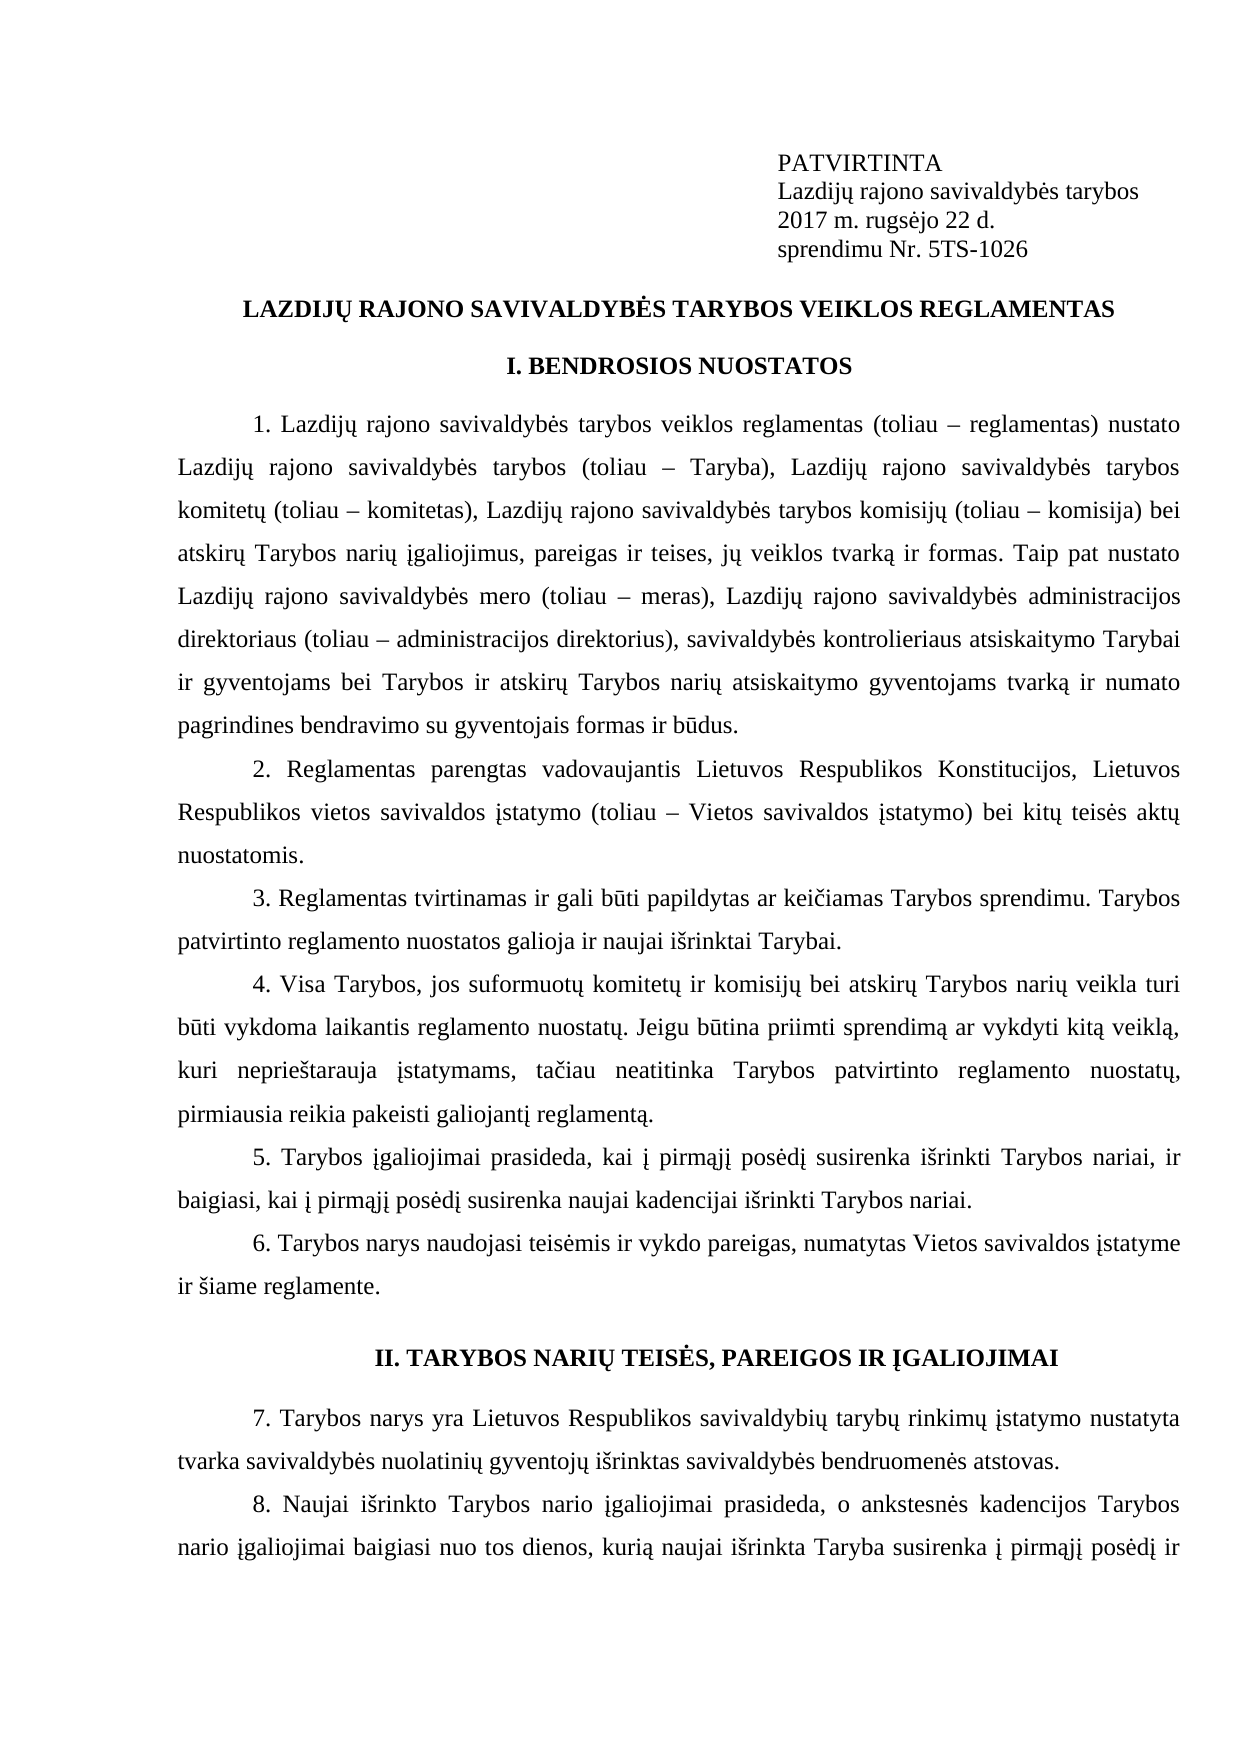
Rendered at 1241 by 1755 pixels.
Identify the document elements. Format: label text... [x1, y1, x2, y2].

text 3. Reglamentas tvirtinamas ir gali būti papildytas ar keičiamas Tarybos sprendimu. Tarybos patvirtinto reglamento nuostatos galioja ir naujai išrinktai Tarybai. [177, 883, 1181, 955]
text Lazdijų rajono savivaldybės tarybos [702, 176, 1181, 205]
text II. TARYBOS NARIŲ TEISĖS, PAREIGOS IR ĮGALIOJIMAI [177, 1343, 1181, 1372]
text 7. Tarybos narys yra Lietuvos Respublikos savivaldybių tarybų rinkimų įstatymo nustatyta tvarka savivaldybės nuolatinių gyventojų išrinktas savivaldybės bendruomenės atstovas. [177, 1403, 1181, 1475]
text 2017 m. rugsėjo 22 d. [702, 205, 1181, 234]
text 5. Tarybos įgaliojimai prasideda, kai į pirmąjį posėdį susirenka išrinkti Tarybos nariai, ir baigiasi, kai į pirmąjį posėdį susirenka naujai kadencijai išrinkti Tarybos nariai. [177, 1142, 1181, 1214]
text I. BENDROSIOS NUOSTATOS [177, 351, 1181, 380]
text sprendimu Nr. 5TS-1026 [702, 234, 1181, 263]
text 4. Visa Tarybos, jos suformuotų komitetų ir komisijų bei atskirų Tarybos narių veikla turi būti vykdoma laikantis reglamento nuostatų. Jeigu būtina priimti sprendimą ar vykdyti kitą veiklą, kuri neprieštarauja įstatymams, tačiau neatitinka Tarybos patvirtinto reglamento nuostatų, pirmiausia reikia pakeisti galiojantį reglamentą. [177, 969, 1181, 1127]
text 2. Reglamentas parengtas vadovaujantis Lietuvos Respublikos Konstitucijos, Lietuvos Respublikos vietos savivaldos įstatymo (toliau – Vietos savivaldos įstatymo) bei kitų teisės aktų nuostatomis. [177, 754, 1181, 869]
text 1. Lazdijų rajono savivaldybės tarybos veiklos reglamentas (toliau – reglamentas) nustato Lazdijų rajono savivaldybės tarybos (toliau – Taryba), Lazdijų rajono savivaldybės tarybos komitetų (toliau – komitetas), Lazdijų rajono savivaldybės tarybos komisijų (toliau – komisija) bei atskirų Tarybos narių įgaliojimus, pareigas ir teises, jų veiklos tvarką ir formas. Taip pat nustato Lazdijų rajono savivaldybės mero (toliau – meras), Lazdijų rajono savivaldybės administracijos direktoriaus (toliau – administracijos direktorius), savivaldybės kontrolieriaus atsiskaitymo Tarybai ir gyventojams bei Tarybos ir atskirų Tarybos narių atsiskaitymo gyventojams tvarką ir numato pagrindines bendravimo su gyventojais formas ir būdus. [177, 409, 1181, 739]
text PATVIRTINTA [702, 148, 1181, 176]
text 8. Naujai išrinkto Tarybos nario įgaliojimai prasideda, o ankstesnės kadencijos Tarybos nario įgaliojimai baigiasi nuo tos dienos, kurią naujai išrinkta Taryba susirenka į pirmąjį posėdį ir [177, 1489, 1181, 1561]
text 6. Tarybos narys naudojasi teisėmis ir vykdo pareigas, numatytas Vietos savivaldos įstatyme ir šiame reglamente. [177, 1228, 1181, 1300]
text LAZDIJŲ RAJONO SAVIVALDYBĖS TARYBOS VEIKLOS REGLAMENTAS [177, 294, 1181, 322]
